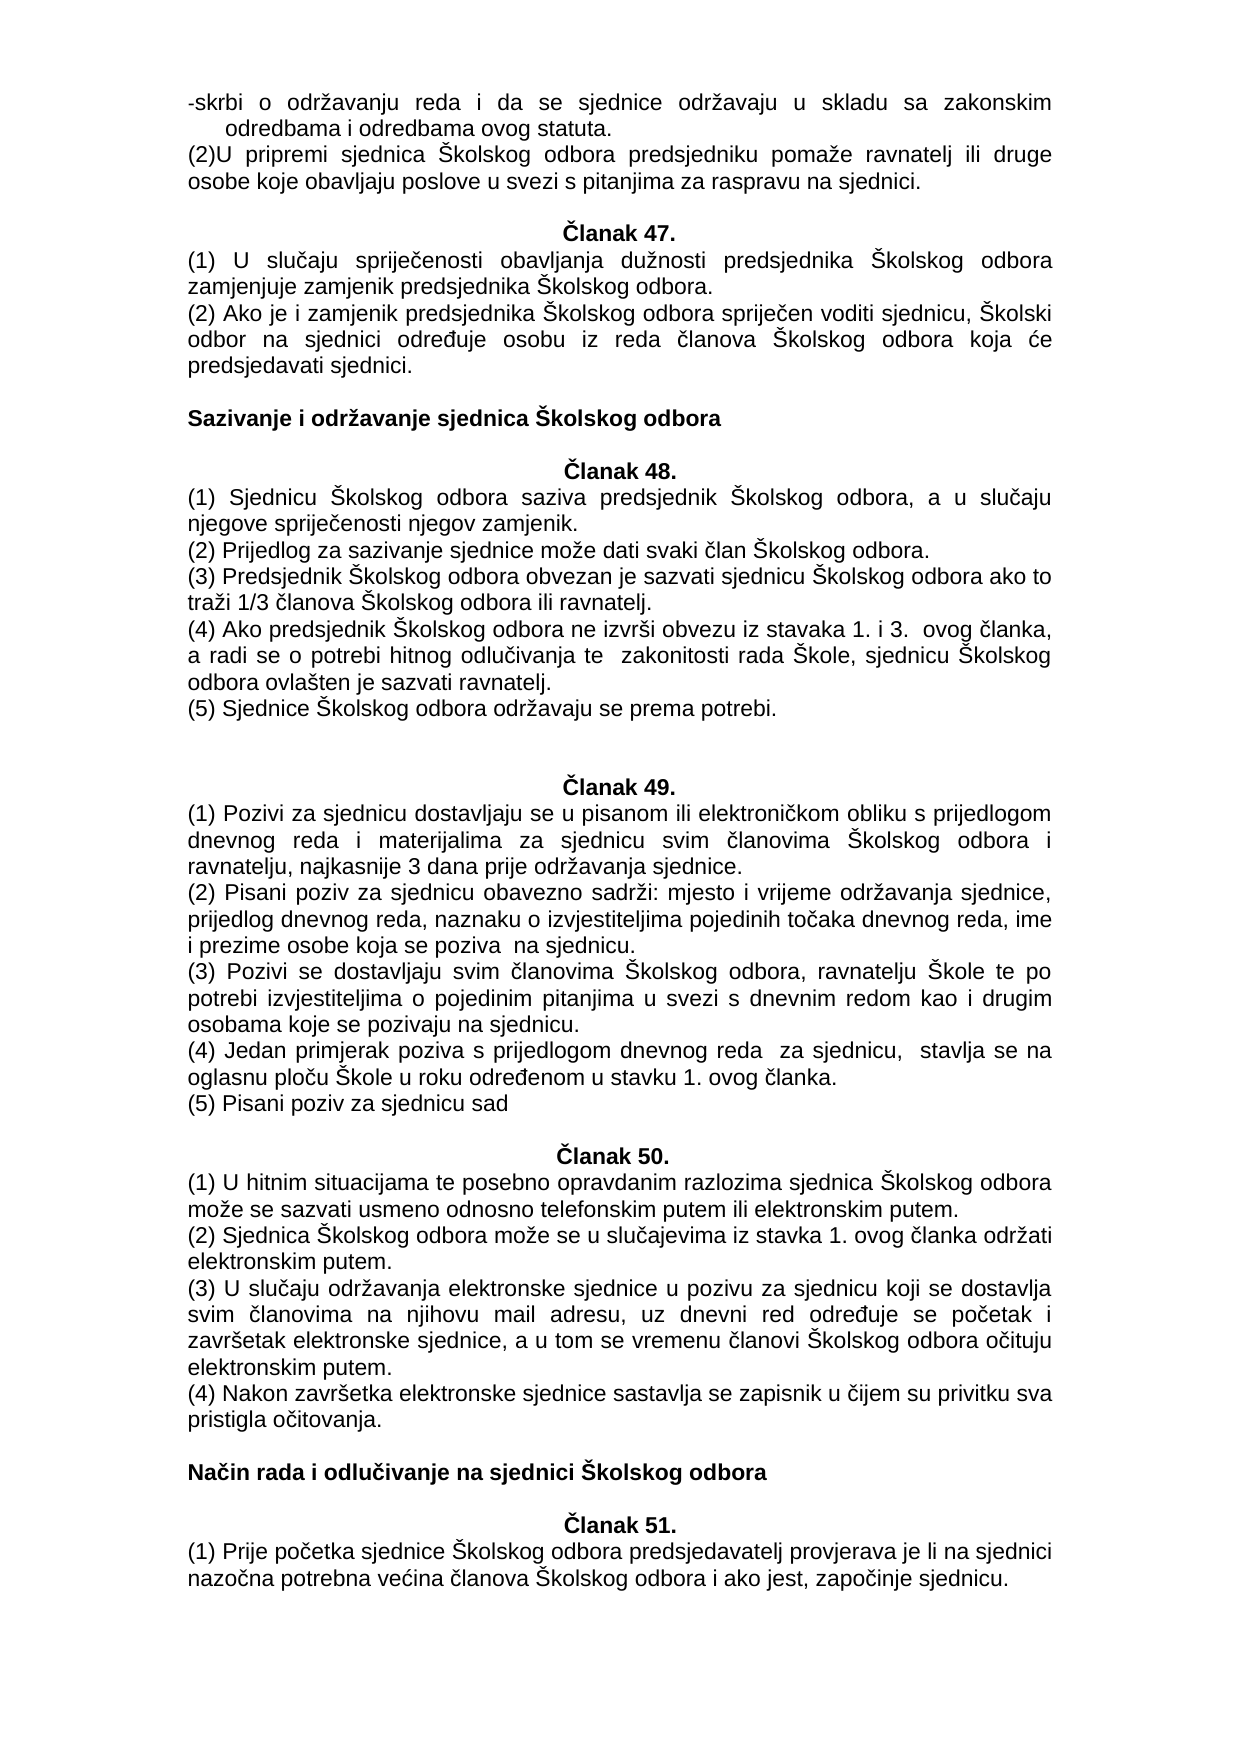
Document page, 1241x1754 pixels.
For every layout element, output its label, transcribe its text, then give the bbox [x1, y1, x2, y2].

text (4) Jedan primjerak poziva s prijedlogom dnevnog reda za sjednicu, stavlja se na oglasnu ploču Škole u roku određenom u stavku 1. ovog članka. [187, 1037, 1053, 1090]
list skrbi o održavanju reda i da se sjednice održavaju u skladu sa zakonskim odredbama i odredbama ovog statuta. [150, 89, 1053, 141]
text Članak 51. [187, 1512, 1053, 1538]
text (2) Prijedlog za sazivanje sjednice može dati svaki član Školskog odbora. [187, 537, 1053, 563]
text (2) Ako je i zamjenik predsjednika Školskog odbora spriječen voditi sjednicu, Školski odbor na sjednici određuje osobu iz reda članova Školskog odbora koja će predsjedavati sjednici. [187, 299, 1053, 378]
text (2) Sjednica Školskog odbora može se u slučajevima iz stavka 1. ovog članka održati elektronskim putem. [187, 1222, 1053, 1274]
text Članak 47. [562, 220, 1053, 247]
text (4) Ako predsjednik Školskog odbora ne izvrši obvezu iz stavaka 1. i 3. ovog članka, a radi se o potrebi hitnog odlučivanja te zakonitosti rada Škole, sjednicu Školskog odbora ovlašten je sazvati ravnatelj. [187, 616, 1053, 695]
text (1) Prije početka sjednice Školskog odbora predsjedavatelj provjerava je li na sjednici nazočna potrebna većina članova Školskog odbora i ako jest, započinje sjednicu. [187, 1538, 1053, 1591]
text (1) Sjednicu Školskog odbora saziva predsjednik Školskog odbora, a u slučaju njegove spriječenosti njegov zamjenik. [187, 484, 1053, 537]
text (1) U slučaju spriječenosti obavljanja dužnosti predsjednika Školskog odbora zamjenjuje zamjenik predsjednika Školskog odbora. [187, 247, 1053, 299]
text (2)U pripremi sjednica Školskog odbora predsjedniku pomaže ravnatelj ili druge osobe koje obavljaju poslove u svezi s pitanjima za raspravu na sjednici. [188, 141, 1053, 194]
text (5) Sjednice Školskog odbora održavaju se prema potrebi. [187, 695, 1053, 721]
text Članak 49. [487, 774, 1053, 800]
text (5) Pisani poziv za sjednicu sad [187, 1090, 1053, 1116]
text Sazivanje i održavanje sjednica Školskog odbora [187, 405, 1053, 431]
text (1) U hitnim situacijama te posebno opravdanim razlozima sjednica Školskog odbora može se sazvati usmeno odnosno telefonskim putem ili elektronskim putem. [187, 1169, 1053, 1222]
text (3) U slučaju održavanja elektronske sjednice u pozivu za sjednicu koji se dostavlja svim članovima na njihovu mail adresu, uz dnevni red određuje se početak i završetak elektronske sjednice, a u tom se vremenu članovi Školskog odbora očituju elektronskim putem. [187, 1274, 1053, 1380]
text (3) Pozivi se dostavljaju svim članovima Školskog odbora, ravnatelju Škole te po potrebi izvjestiteljima o pojedinim pitanjima u svezi s dnevnim redom kao i drugim osobama koje se pozivaju na sjednicu. [187, 958, 1053, 1037]
text Članak 50. [187, 1143, 1053, 1169]
text (2) Pisani poziv za sjednicu obavezno sadrži: mjesto i vrijeme održavanja sjednice, prijedlog dnevnog reda, naznaku o izvjestiteljima pojedinih točaka dnevnog reda, ime i prezime osobe koja se poziva na sjednicu. [187, 879, 1053, 958]
text Način rada i odlučivanje na sjednici Školskog odbora [187, 1459, 1053, 1485]
text (3) Predsjednik Školskog odbora obvezan je sazvati sjednicu Školskog odbora ako to traži 1/3 članova Školskog odbora ili ravnatelj. [187, 563, 1053, 616]
text (1) Pozivi za sjednicu dostavljaju se u pisanom ili elektroničkom obliku s prijedlogom dnevnog reda i materijalima za sjednicu svim članovima Školskog odbora i ravnatelju, najkasnije 3 dana prije održavanja sjednice. [187, 800, 1053, 879]
text Članak 48. [187, 458, 1053, 484]
text (4) Nakon završetka elektronske sjednice sastavlja se zapisnik u čijem su privitku sva pristigla očitovanja. [187, 1380, 1053, 1433]
